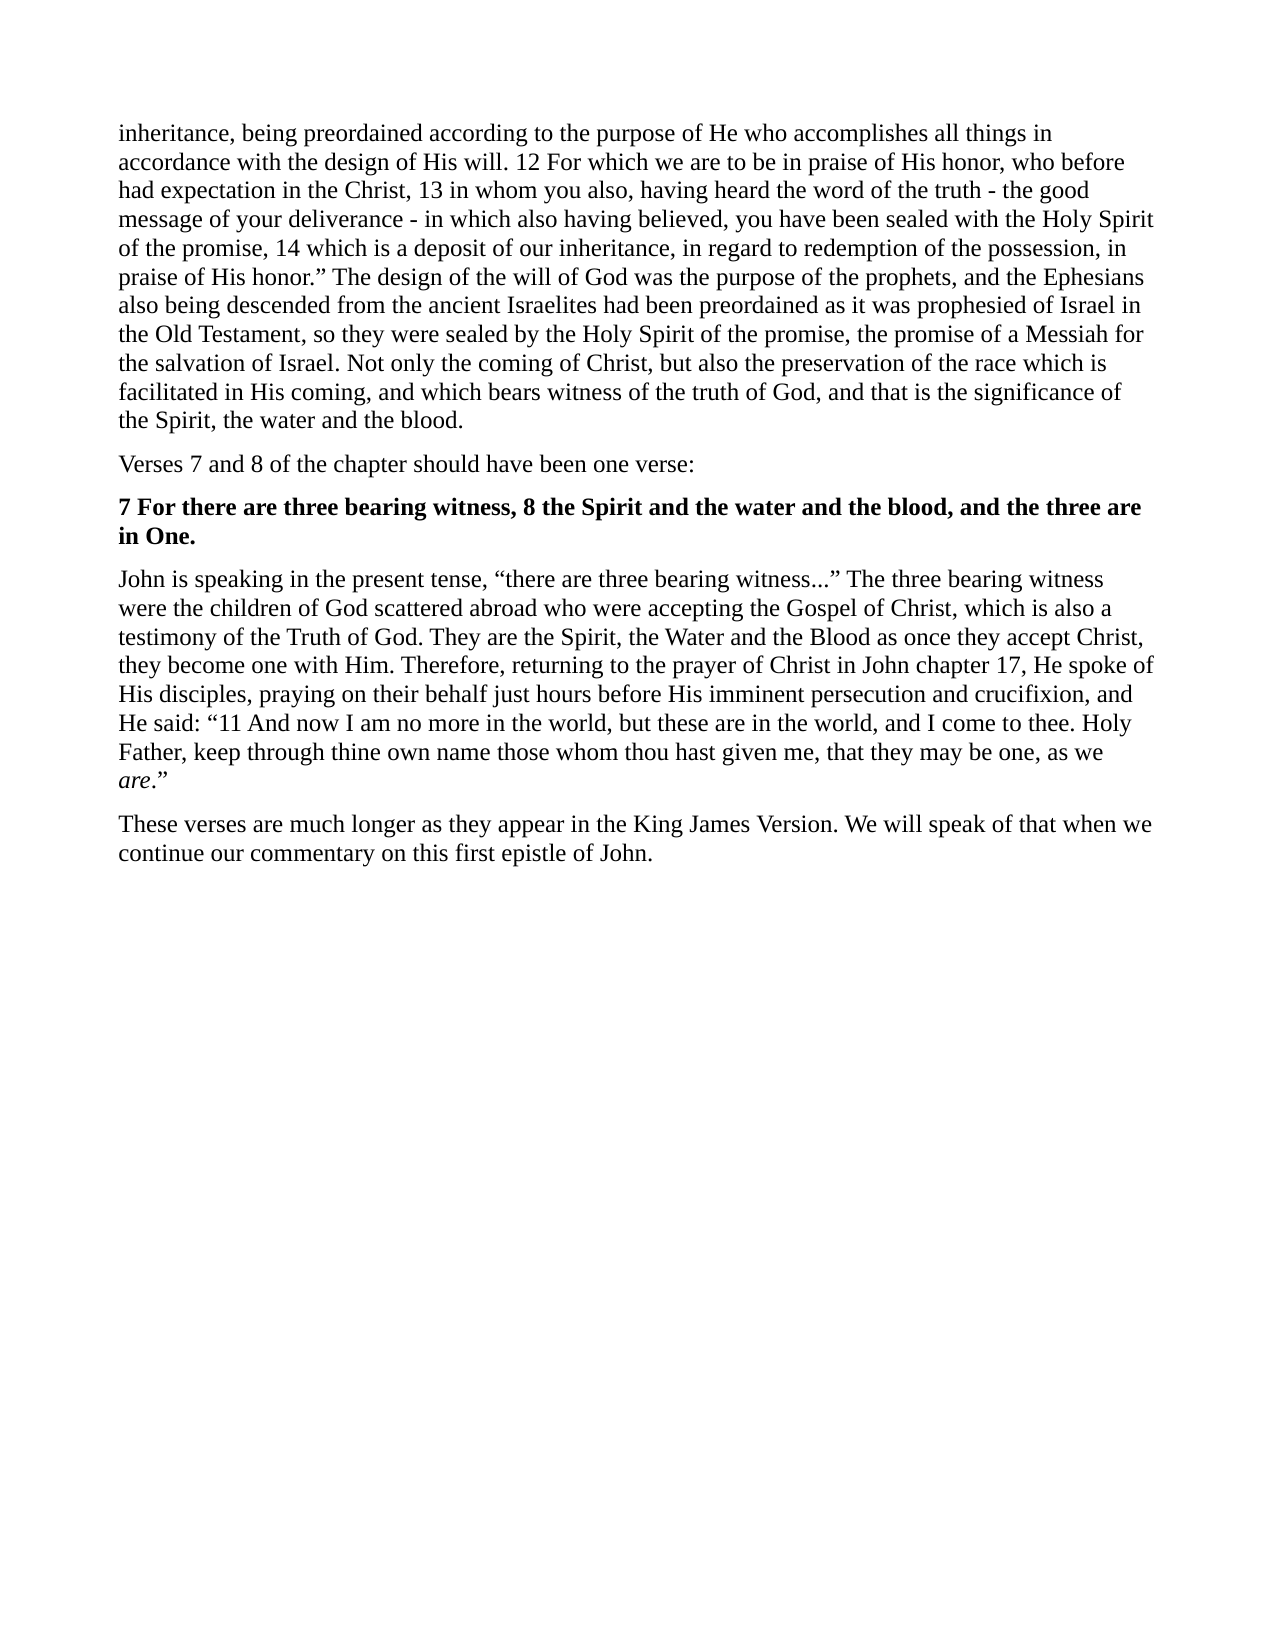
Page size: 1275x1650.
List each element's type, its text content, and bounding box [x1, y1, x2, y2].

text 7 For there are three bearing witness, 8 the Spirit and the water and the blood, and the three are in One. [118, 492, 1157, 550]
text These verses are much longer as they appear in the King James Version. We will speak of that when we continue our commentary on this first epistle of John. [118, 809, 1157, 866]
text Verses 7 and 8 of the chapter should have been one verse: [118, 449, 1157, 478]
text inheritance, being preordained according to the purpose of He who accomplishes all things in accordance with the design of His will. 12 For which we are to be in praise of His honor, who before had expectation in the Christ, 13 in whom you also, having heard the word of the truth - the good message of your deliverance - in which also having believed, you have been sealed with the Holy Spirit of the promise, 14 which is a deposit of our inheritance, in regard to redemption of the possession, in praise of His honor.” The design of the will of God was the purpose of the prophets, and the Ephesians also being descended from the ancient Israelites had been preordained as it was prophesied of Israel in the Old Testament, so they were sealed by the Holy Spirit of the promise, the promise of a Messiah for the salvation of Israel. Not only the coming of Christ, but also the preservation of the race which is facilitated in His coming, and which bears witness of the truth of God, and that is the significance of the Spirit, the water and the blood. [118, 118, 1157, 434]
text John is speaking in the present tense, “there are three bearing witness...” The three bearing witness were the children of God scattered abroad who were accepting the Gospel of Christ, which is also a testimony of the Truth of God. They are the Spirit, the Water and the Blood as once they accept Christ, they become one with Him. Therefore, returning to the prayer of Christ in John chapter 17, He spoke of His disciples, praying on their behalf just hours before His imminent persecution and crucifixion, and He said: “11 And now I am no more in the world, but these are in the world, and I come to thee. Holy Father, keep through thine own name those whom thou hast given me, that they may be one, as we are.” [118, 564, 1157, 794]
